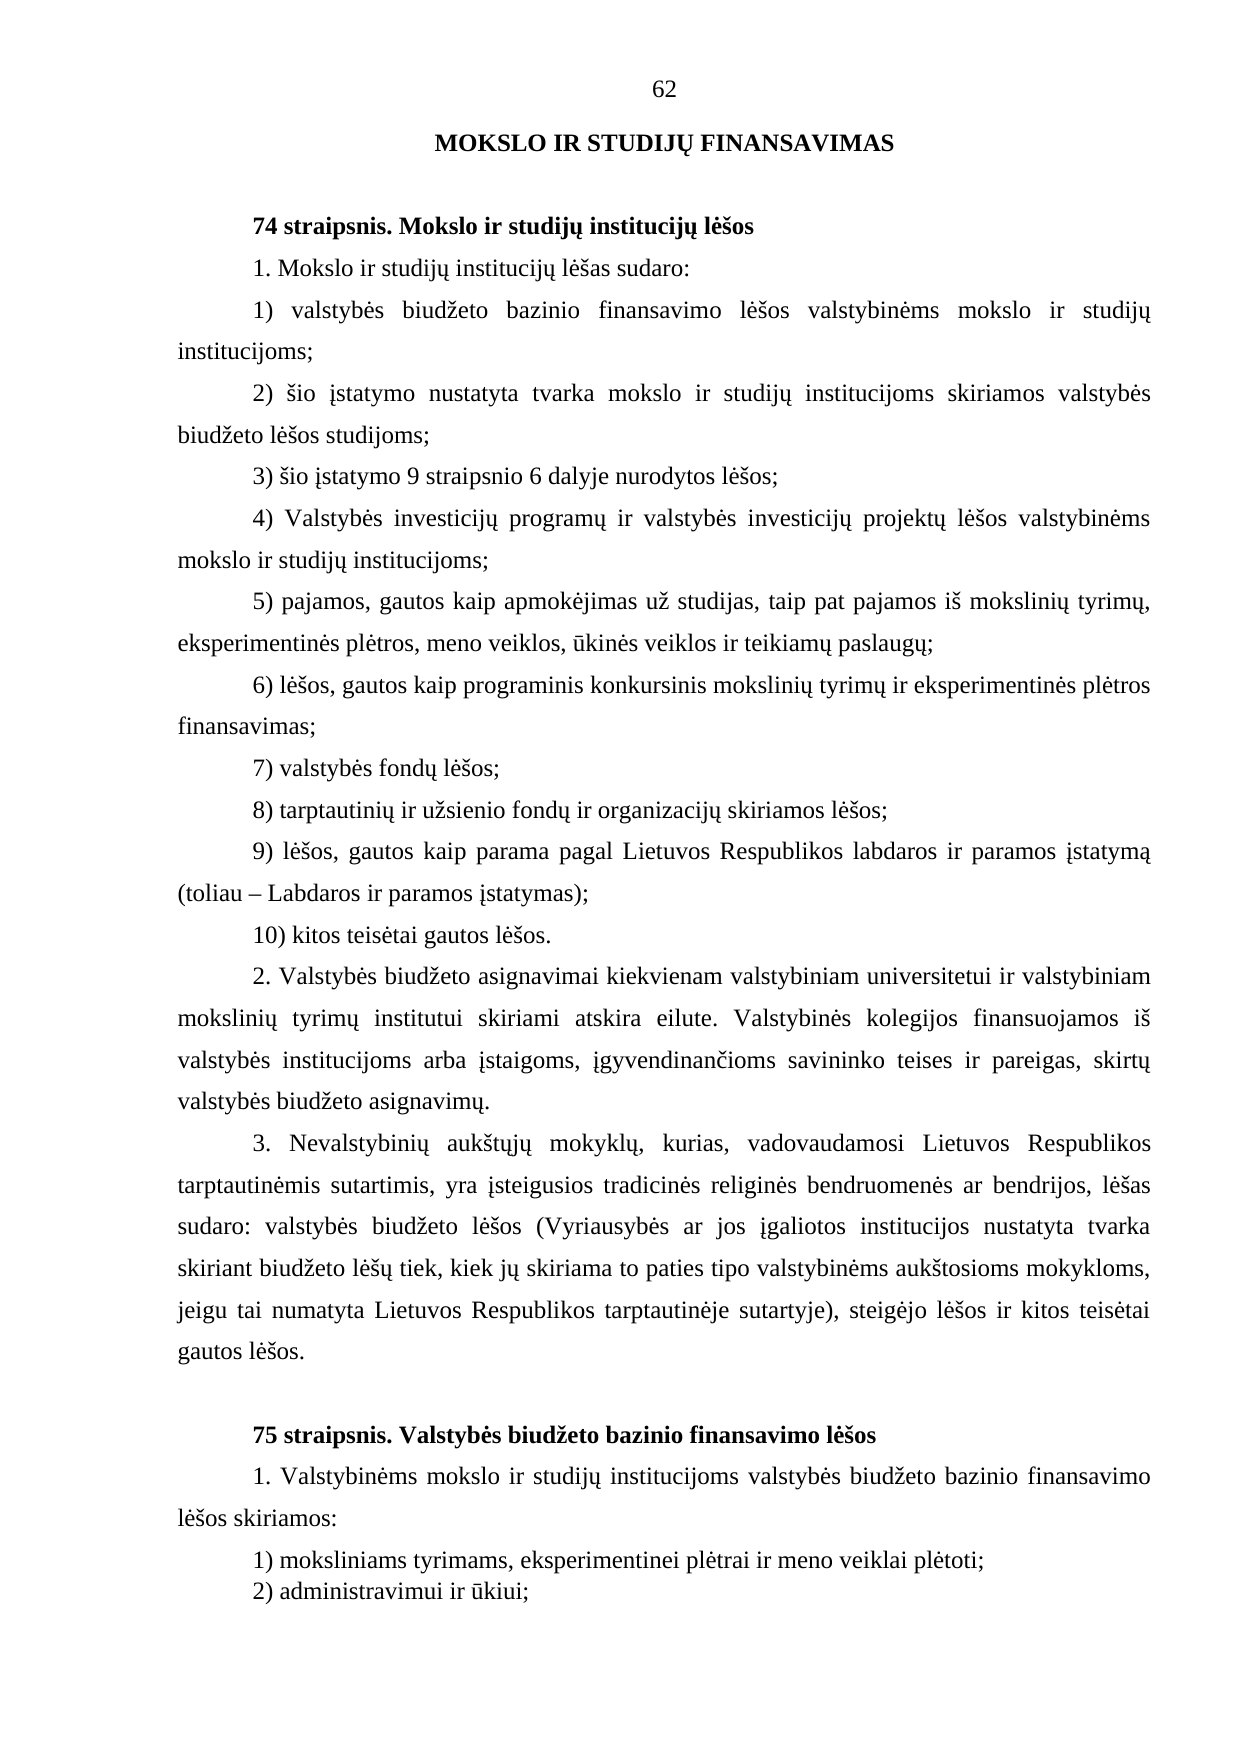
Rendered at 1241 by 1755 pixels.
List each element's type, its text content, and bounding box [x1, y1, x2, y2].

text 1) moksliniams tyrimams, eksperimentinei plėtrai ir meno veiklai plėtoti; [177, 1535, 1152, 1576]
text 74 straipsnis. Mokslo ir studijų institucijų lėšos [177, 201, 1152, 243]
text 4) Valstybės investicijų programų ir valstybės investicijų projektų lėšos valstybinėms mokslo ir studijų institucijoms; [177, 493, 1152, 576]
text 9) lėšos, gautos kaip parama pagal Lietuvos Respublikos labdaros ir paramos įstatymą (toliau – Labdaros ir paramos įstatymas); [177, 826, 1152, 910]
text 2) administravimui ir ūkiui; [177, 1576, 1152, 1605]
text 6) lėšos, gautos kaip programinis konkursinis mokslinių tyrimų ir eksperimentinės plėtros finansavimas; [177, 660, 1152, 743]
text 8) tarptautinių ir užsienio fondų ir organizacijų skiriamos lėšos; [177, 785, 1152, 826]
text 1. Valstybinėms mokslo ir studijų institucijoms valstybės biudžeto bazinio finansavimo lėšos skiriamos: [177, 1451, 1152, 1535]
text 5) pajamos, gautos kaip apmokėjimas už studijas, taip pat pajamos iš mokslinių tyrimų, eksperimentinės plėtros, meno veiklos, ūkinės veiklos ir teikiamų paslaugų; [177, 576, 1152, 660]
text 10) kitos teisėtai gautos lėšos. [177, 910, 1152, 951]
text 3) šio įstatymo 9 straipsnio 6 dalyje nurodytos lėšos; [177, 451, 1152, 493]
text 2. Valstybės biudžeto asignavimai kiekvienam valstybiniam universitetui ir valstybiniam mokslinių tyrimų institutui skiriami atskira eilute. Valstybinės kolegijos finansuojamos iš valstybės institucijoms arba įstaigoms, įgyvendinančioms savininko teises ir pareigas, skirtų valstybės biudžeto asignavimų. [177, 951, 1152, 1118]
text 75 straipsnis. Valstybės biudžeto bazinio finansavimo lėšos [177, 1410, 1152, 1451]
text MOKSLO IR STUDIJŲ FINANSAVIMAS [177, 118, 1152, 160]
text 3. Nevalstybinių aukštųjų mokyklų, kurias, vadovaudamosi Lietuvos Respublikos tarptautinėmis sutartimis, yra įsteigusios tradicinės religinės bendruomenės ar bendrijos, lėšas sudaro: valstybės biudžeto lėšos (Vyriausybės ar jos įgaliotos institucijos nustatyta tvarka skiriant biudžeto lėšų tiek, kiek jų skiriama to paties tipo valstybinėms aukštosioms mokykloms, jeigu tai numatyta Lietuvos Respublikos tarptautinėje sutartyje), steigėjo lėšos ir kitos teisėtai gautos lėšos. [177, 1118, 1152, 1368]
text 7) valstybės fondų lėšos; [177, 743, 1152, 785]
text 1. Mokslo ir studijų institucijų lėšas sudaro: [177, 243, 1152, 285]
text 2) šio įstatymo nustatyta tvarka mokslo ir studijų institucijoms skiriamos valstybės biudžeto lėšos studijoms; [177, 368, 1152, 451]
text 1) valstybės biudžeto bazinio finansavimo lėšos valstybinėms mokslo ir studijų institucijoms; [177, 285, 1152, 368]
